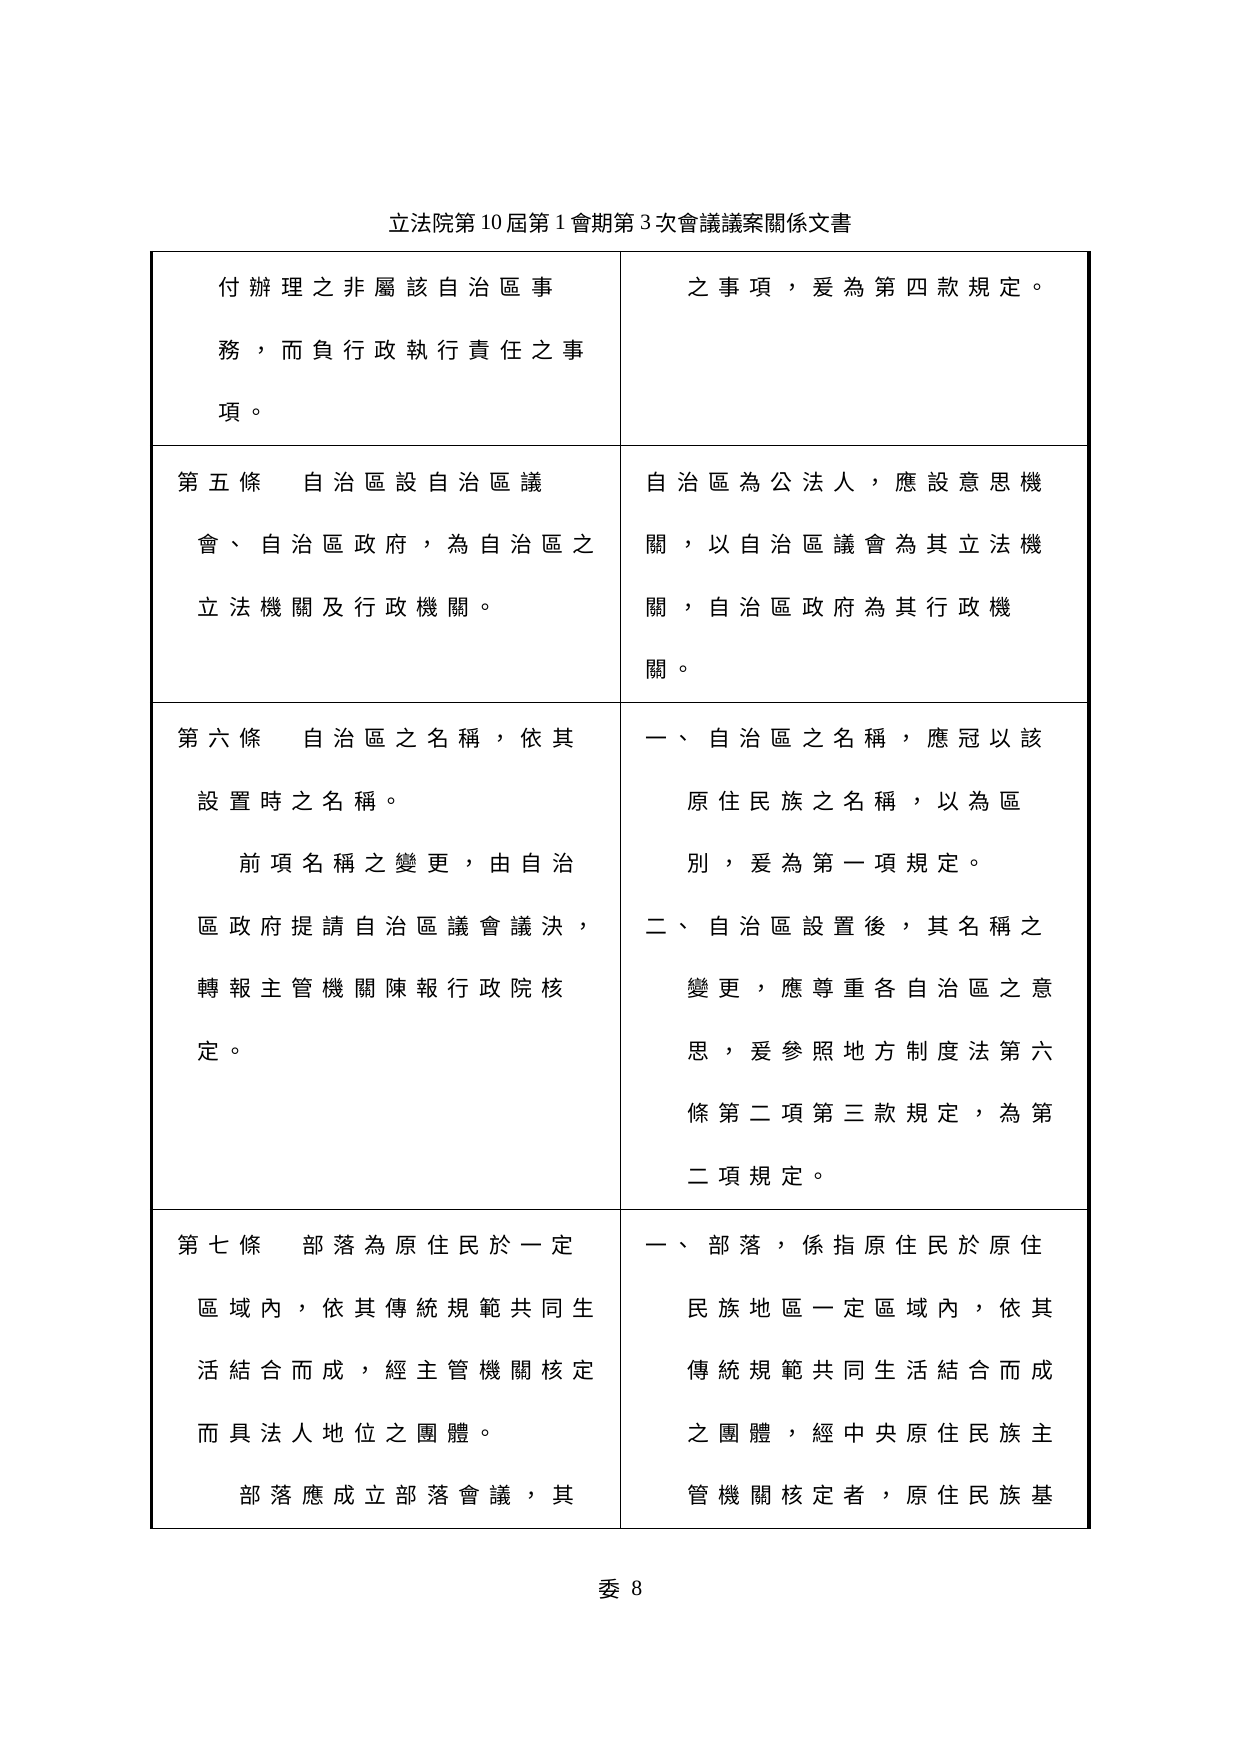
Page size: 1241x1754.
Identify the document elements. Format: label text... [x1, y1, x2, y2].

table_cell 自治區為公法人，應設意思機關，以自治區議會為其立法機關，自治區政府為其行政機關。 [621, 446, 1087, 702]
table_cell 第六條 自治區之名稱，依其設置時之名稱。 前項名稱之變更，由自治區政府提請自治區議會議決，轉報主管機關陳報行政院核定。 [153, 703, 620, 1209]
table_cell 第五條 自治區設自治區議會、自治區政府，為自治區之立法機關及行政機關。 [153, 446, 620, 702]
table_cell 付辦理之非屬該自治區事務，而負行政執行責任之事項。 [153, 252, 620, 445]
table_cell 一、部落，係指原住民於原住民族地區一定區域內，依其傳統規範共同生活結合而成之團體，經中央原住民族主管機關核定者，原住民族基 [621, 1210, 1087, 1528]
table_cell 一、自治區之名稱，應冠以該原住民族之名稱，以為區別，爰為第一項規定。 二、自治區設置後，其名稱之變更，應尊重各自治區之意思，爰參照地方制度法第六條第二項第三款規定，為第二項規定。 [621, 703, 1087, 1209]
table_cell 之事項，爰為第四款規定。 [621, 252, 1087, 445]
table_cell 第七條 部落為原住民於一定區域內，依其傳統規範共同生活結合而成，經主管機關核定而具法人地位之團體。 部落應成立部落會議，其 [153, 1210, 620, 1528]
